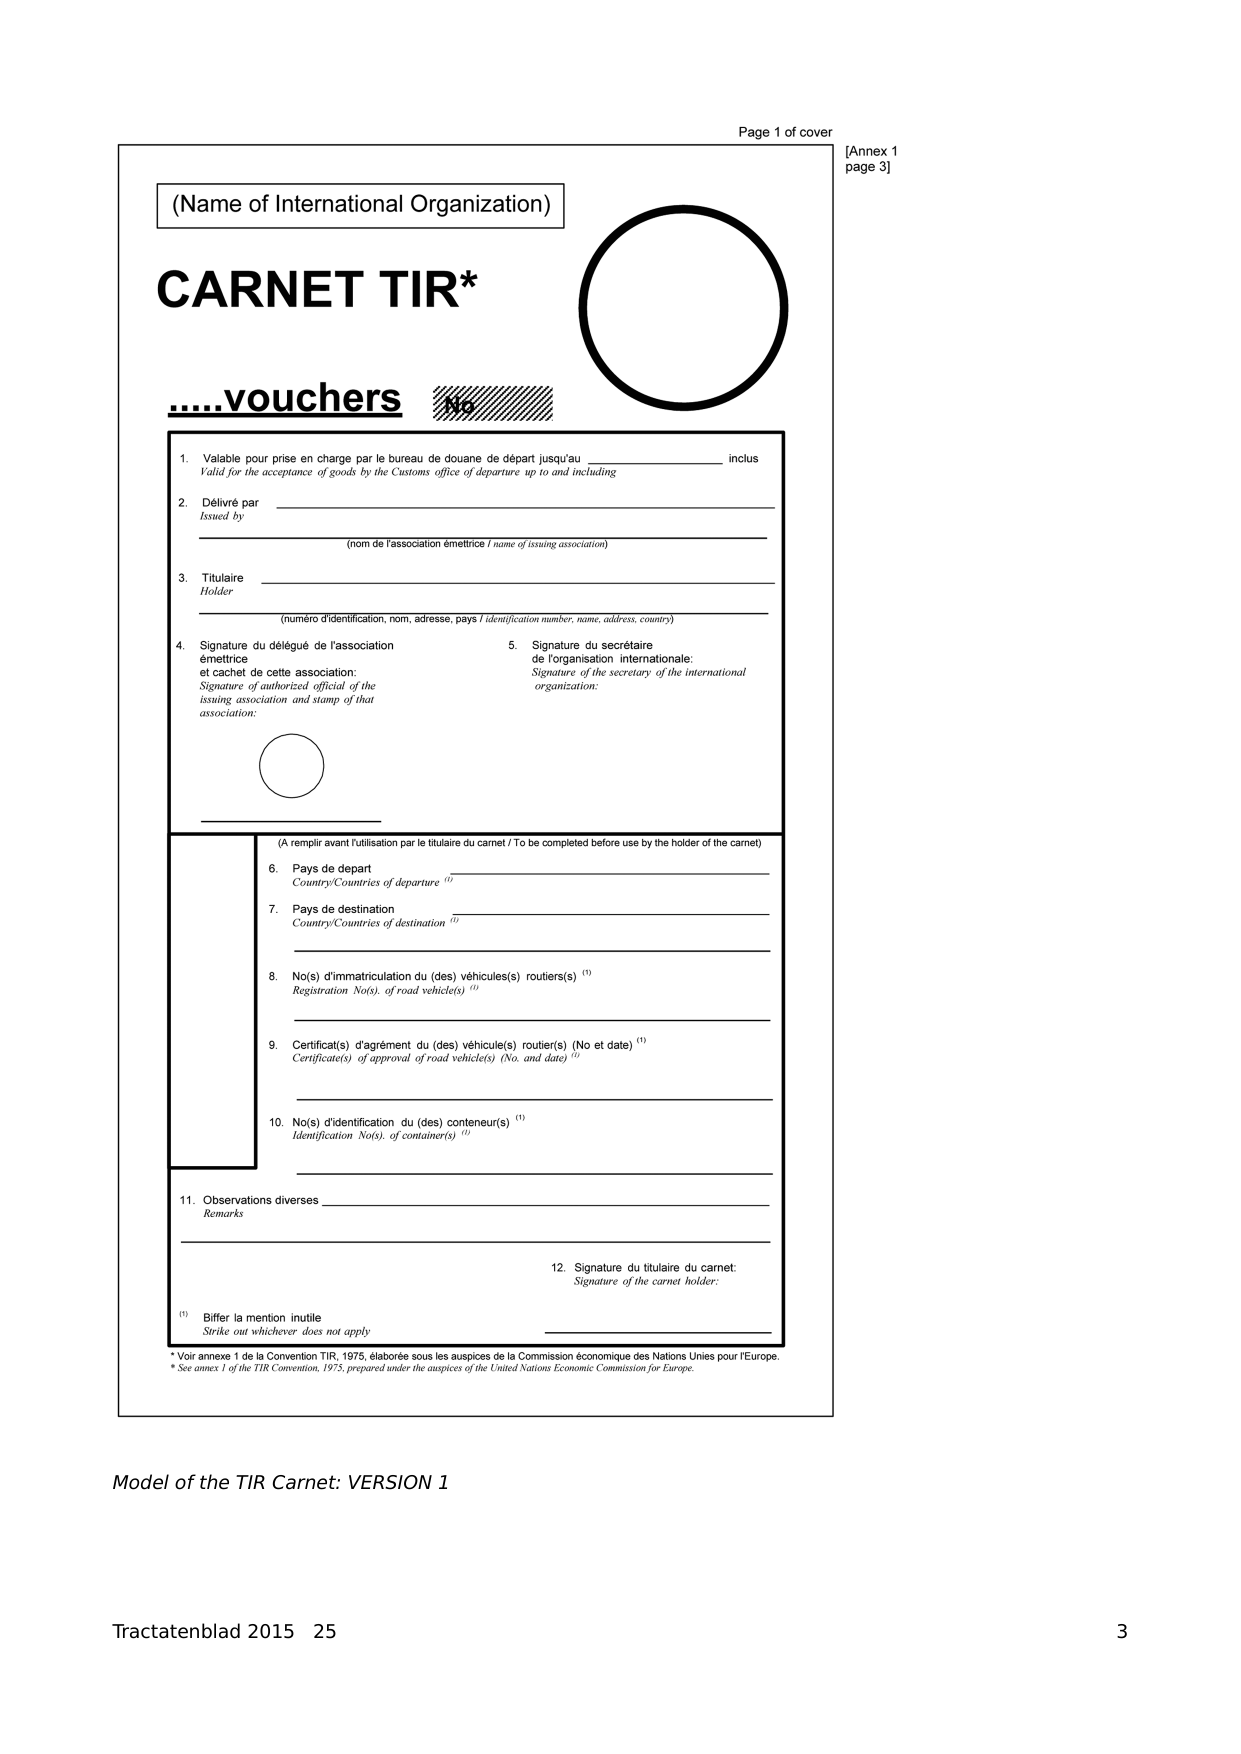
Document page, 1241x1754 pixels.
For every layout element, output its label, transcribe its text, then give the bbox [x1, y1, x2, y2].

picture [112, 121, 969, 1421]
subtitle Model of the TIR Carnet: VERSION 1 [112, 1472, 1128, 1494]
